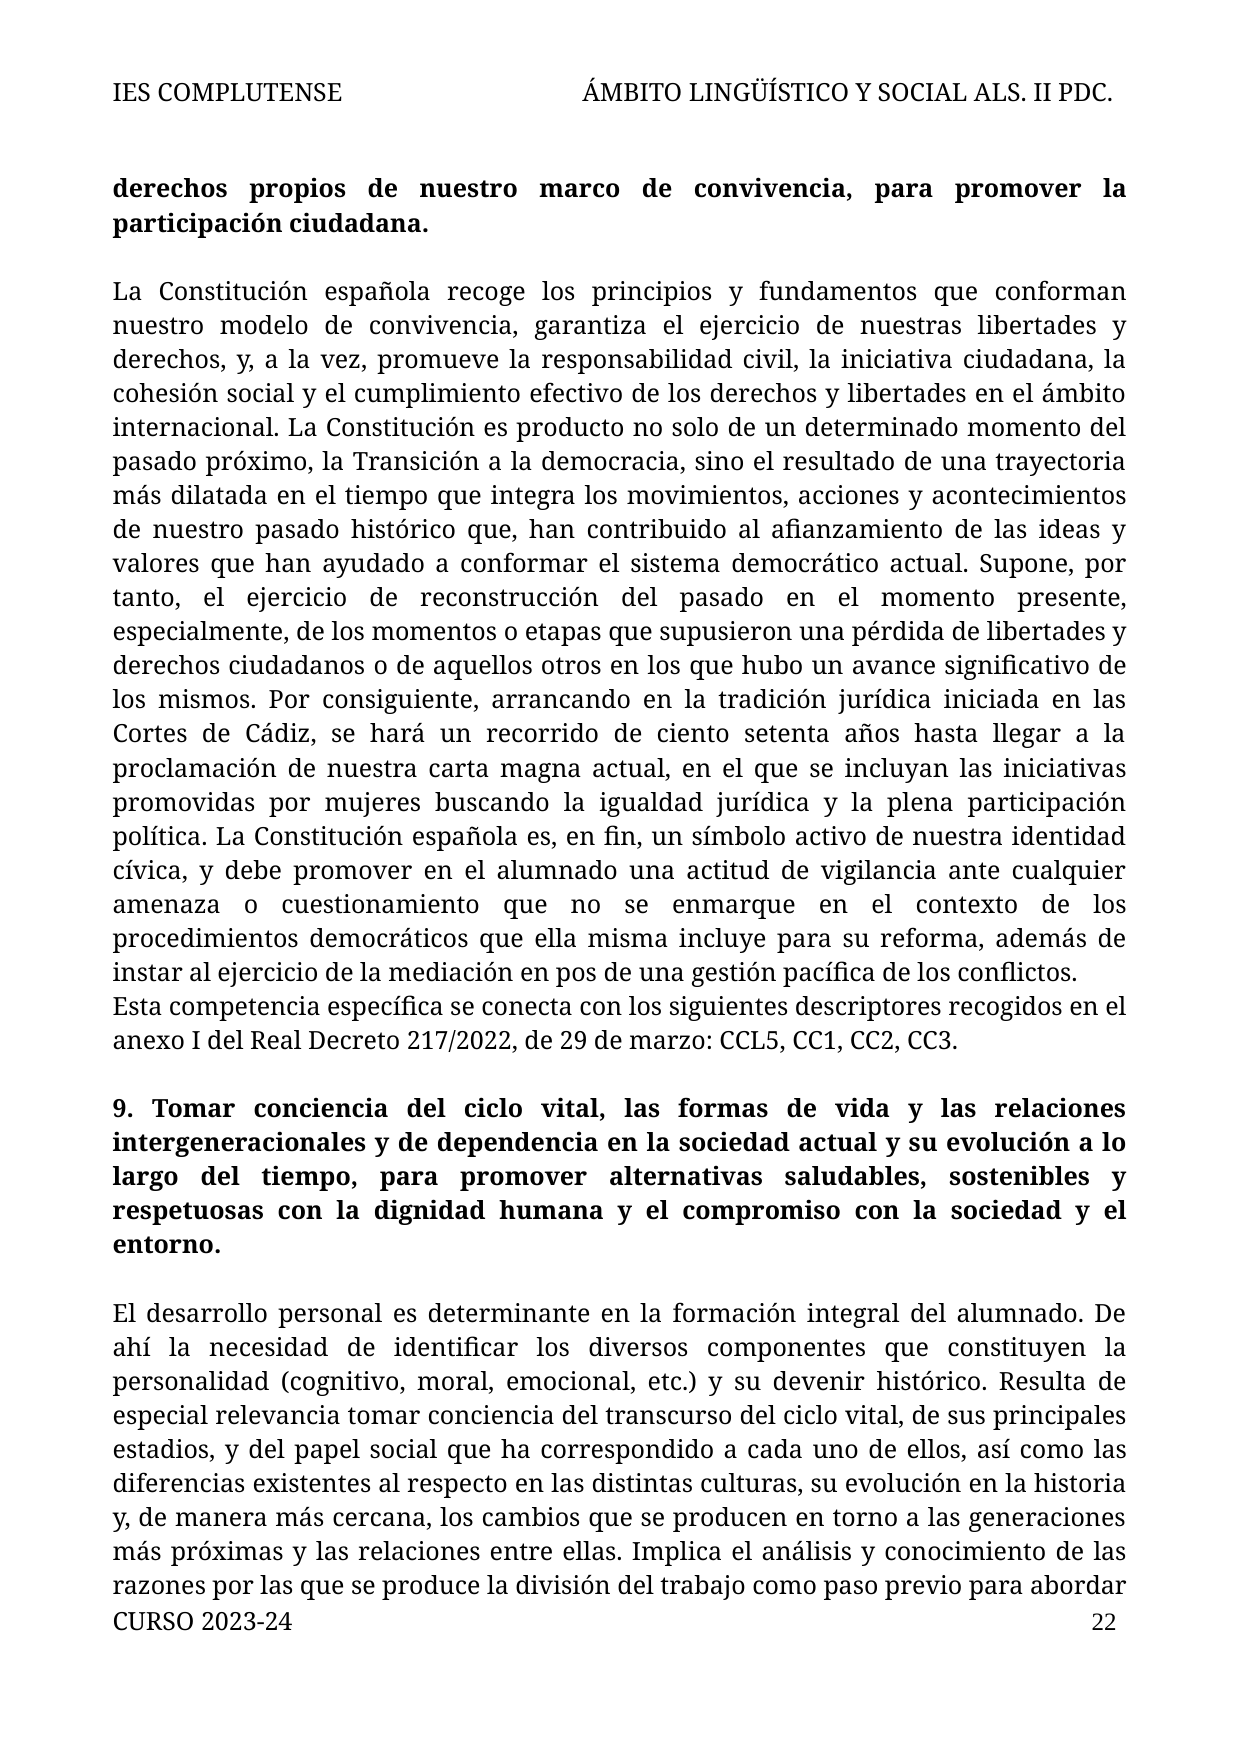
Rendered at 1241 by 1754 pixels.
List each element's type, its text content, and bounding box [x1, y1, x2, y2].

text El desarrollo personal es determinante en la formación integral del alumnado. De ahí la necesidad de identificar los diversos componentes que constituyen la personalidad (cognitivo, moral, emocional, etc.) y su devenir histórico. Resulta de especial relevancia tomar conciencia del transcurso del ciclo vital, de sus principales estadios, y del papel social que ha correspondido a cada uno de ellos, así como las diferencias existentes al respecto en las distintas culturas, su evolución en la historia y, de manera más cercana, los cambios que se producen en torno a las generaciones más próximas y las relaciones entre ellas. Implica el análisis y conocimiento de las razones por las que se produce la división del trabajo como paso previo para abordar [112, 1295, 1128, 1602]
text Esta competencia específica se conecta con los siguientes descriptores recogidos en el anexo I del Real Decreto 217/2022, de 29 de marzo: CCL5, CC1, CC2, CC3. [112, 989, 1128, 1057]
text 9. Tomar conciencia del ciclo vital, las formas de vida y las relaciones intergeneracionales y de dependencia en la sociedad actual y su evolución a lo largo del tiempo, para promover alternativas saludables, sostenibles y respetuosas con la dignidad humana y el compromiso con la sociedad y el entorno. [112, 1091, 1128, 1261]
text La Constitución española recoge los principios y fundamentos que conforman nuestro modelo de convivencia, garantiza el ejercicio de nuestras libertades y derechos, y, a la vez, promueve la responsabilidad civil, la iniciativa ciudadana, la cohesión social y el cumplimiento efectivo de los derechos y libertades en el ámbito internacional. La Constitución es producto no solo de un determinado momento del pasado próximo, la Transición a la democracia, sino el resultado de una trayectoria más dilatada en el tiempo que integra los movimientos, acciones y acontecimientos de nuestro pasado histórico que, han contribuido al afianzamiento de las ideas y valores que han ayudado a conformar el sistema democrático actual. Supone, por tanto, el ejercicio de reconstrucción del pasado en el momento presente, especialmente, de los momentos o etapas que supusieron una pérdida de libertades y derechos ciudadanos o de aquellos otros en los que hubo un avance significativo de los mismos. Por consiguiente, arrancando en la tradición jurídica iniciada en las Cortes de Cádiz, se hará un recorrido de ciento setenta años hasta llegar a la proclamación de nuestra carta magna actual, en el que se incluyan las iniciativas promovidas por mujeres buscando la igualdad jurídica y la plena participación política. La Constitución española es, en fin, un símbolo activo de nuestra identidad cívica, y debe promover en el alumnado una actitud de vigilancia ante cualquier amenaza o cuestionamiento que no se enmarque en el contexto de los procedimientos democráticos que ella misma incluye para su reforma, además de instar al ejercicio de la mediación en pos de una gestión pacífica de los conflictos. [112, 273, 1128, 989]
text derechos propios de nuestro marco de convivencia, para promover la participación ciudadana. [112, 171, 1128, 239]
